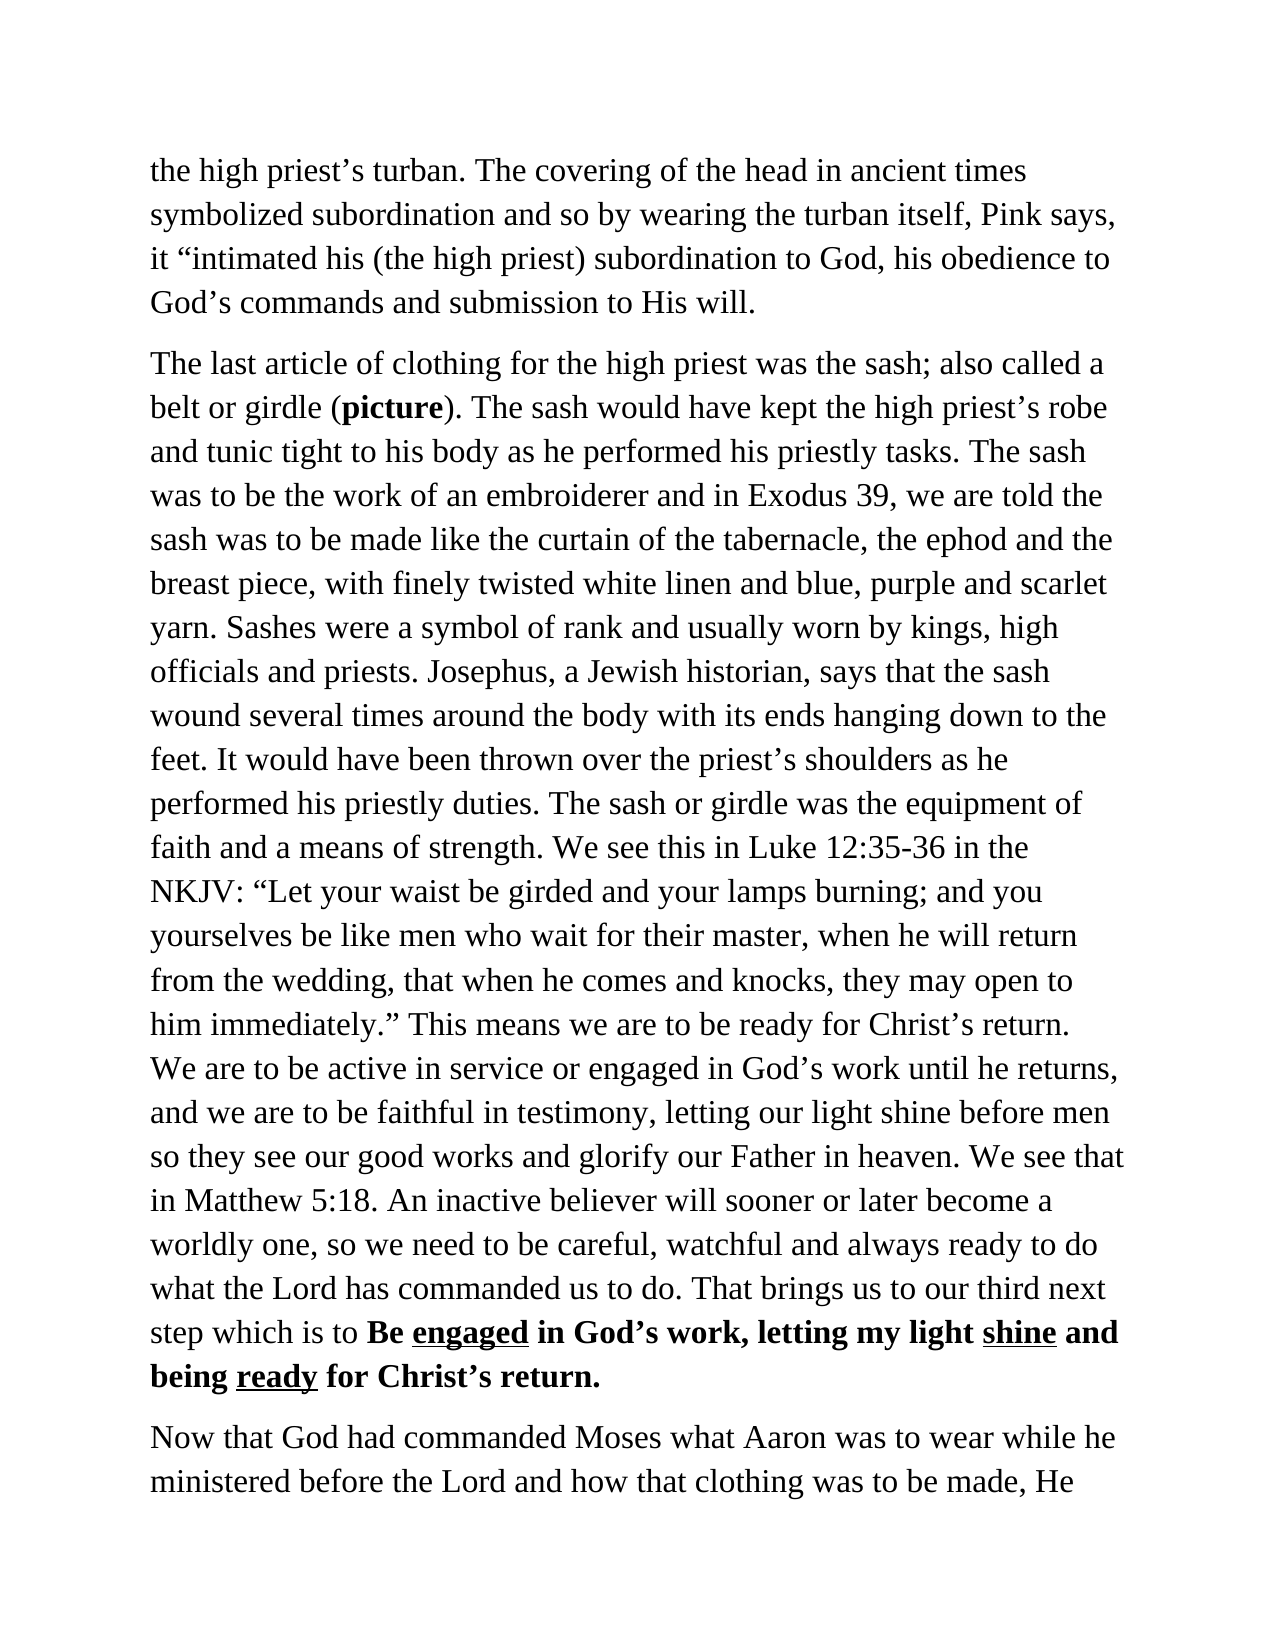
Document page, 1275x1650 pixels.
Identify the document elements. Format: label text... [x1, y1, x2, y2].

text Now that God had commanded Moses what Aaron was to wear while he ministered before the Lord and how that clothing was to be made, He [150, 1417, 1125, 1499]
text the high priest’s turban. The covering of the head in ancient times symbolized subordination and so by wearing the turban itself, Pink says, it “intimated his (the high priest) subordination to God, his obedience to God’s commands and submission to His will. [150, 150, 1125, 321]
text The last article of clothing for the high priest was the sash; also called a belt or girdle (picture). The sash would have kept the high priest’s robe and tunic tight to his body as he performed his priestly tasks. The sash was to be the work of an embroiderer and in Exodus 39, we are told the sash was to be made like the curtain of the tabernacle, the ephod and the breast piece, with finely twisted white linen and blue, purple and scarlet yarn. Sashes were a symbol of rank and usually worn by kings, high officials and priests. Josephus, a Jewish historian, says that the sash wound several times around the body with its ends hanging down to the feet. It would have been thrown over the priest’s shoulders as he performed his priestly duties. The sash or girdle was the equipment of faith and a means of strength. We see this in Luke 12:35-36 in the NKJV: “Let your waist be girded and your lamps burning; and you yourselves be like men who wait for their master, when he will return from the wedding, that when he comes and knocks, they may open to him immediately.” This means we are to be ready for Christ’s return. We are to be active in service or engaged in God’s work until he returns, and we are to be faithful in testimony, letting our light shine before men so they see our good works and glorify our Father in heaven. We see that in Matthew 5:18. An inactive believer will sooner or later become a worldly one, so we need to be careful, watchful and always ready to do what the Lord has commanded us to do. That brings us to our third next step which is to Be engaged in God’s work, letting my light shine and being ready for Christ’s return. [150, 343, 1125, 1395]
